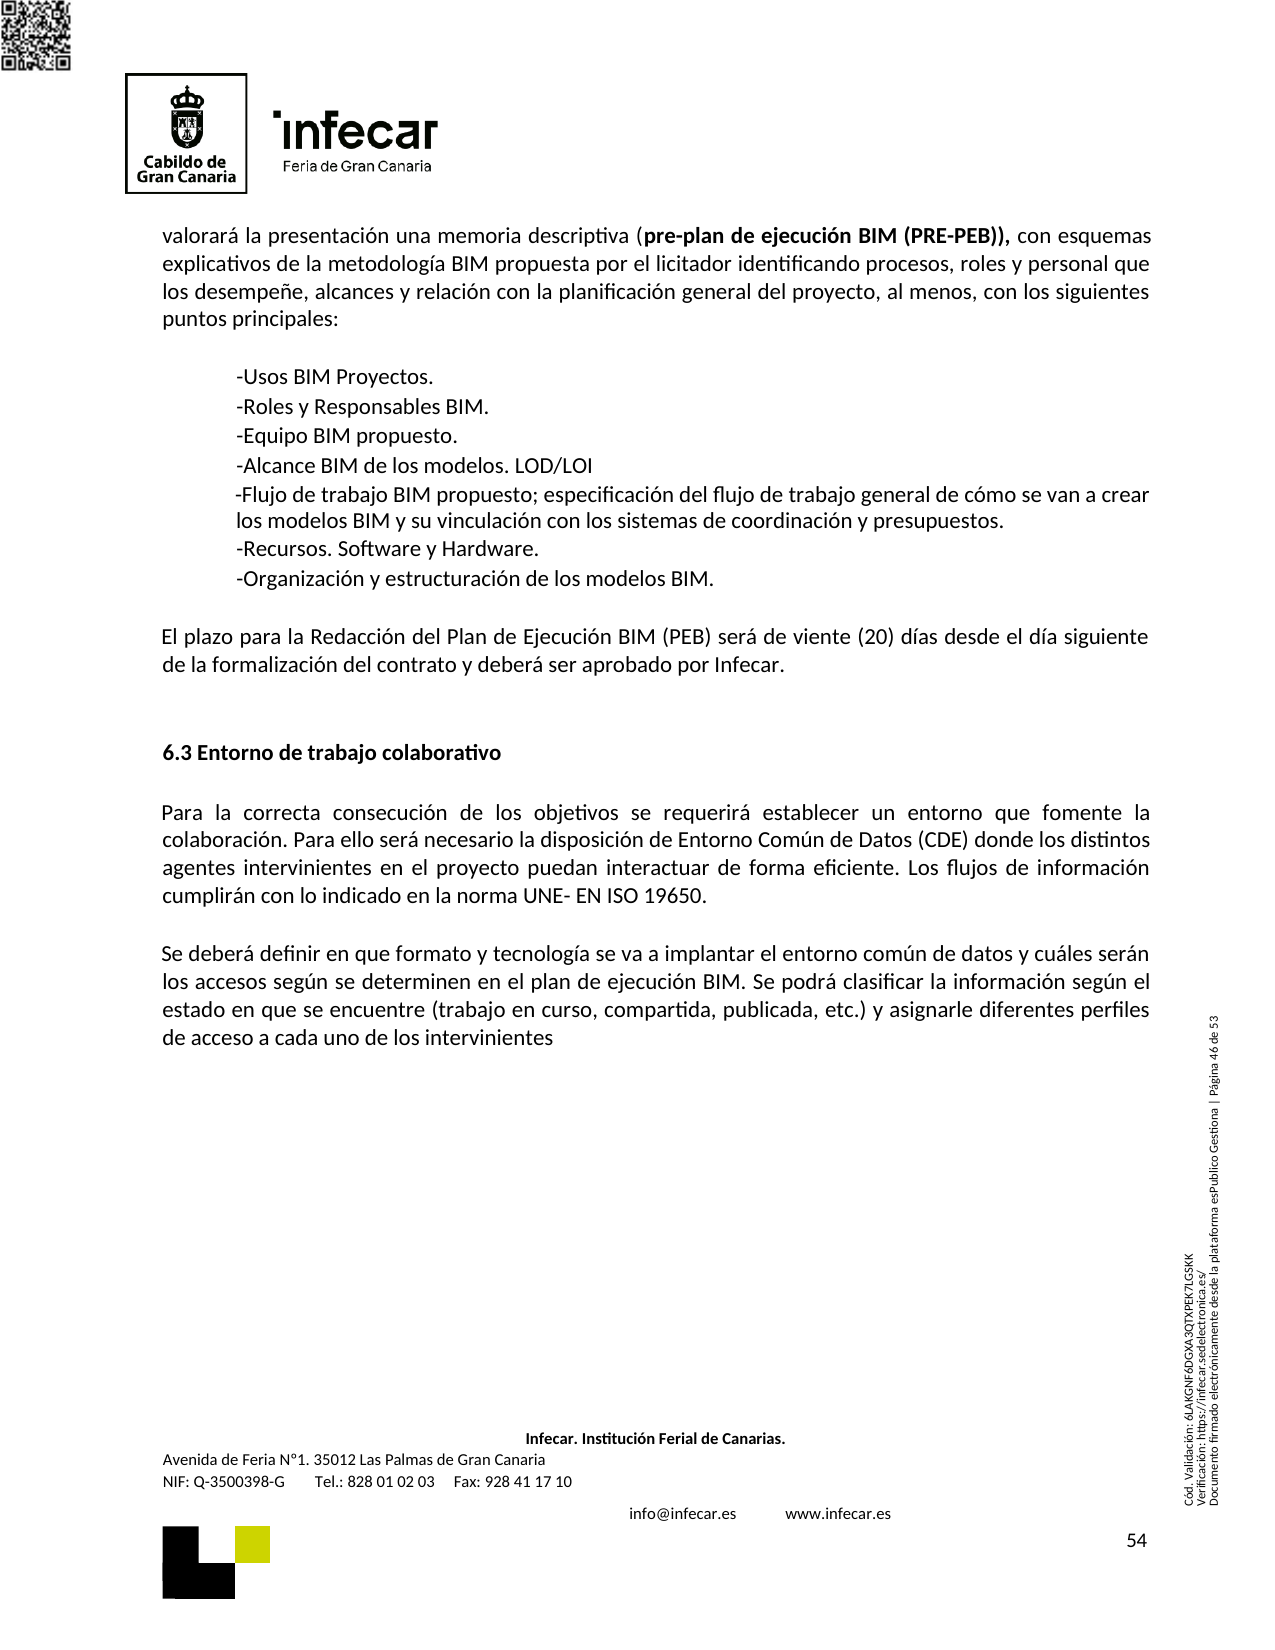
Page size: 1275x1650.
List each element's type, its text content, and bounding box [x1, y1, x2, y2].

text -Alcance BIM de los modelos. LOD/LOI [236, 452, 1152, 479]
text -Equipo BIM propuesto. [236, 422, 1152, 449]
text -Organización y estructuración de los modelos BIM. [236, 564, 1152, 592]
text -Flujo de trabajo BIM propuesto; especificación del flujo de trabajo general de cómo se van a crear los modelos BIM y su vinculación con los sistemas de coordinación y presupuestos. [235, 481, 1152, 534]
text Se deberá definir en que formato y tecnología se va a implantar el entorno común de datos y cuáles serán los accesos según se determinen en el plan de ejecución BIM. Se podrá clasificar la información según el estado en que se encuentre (trabajo en curso, compartida, publicada, etc.) y asignarle diferentes perfiles de acceso a cada uno de los intervinientes [161, 939, 1152, 1051]
text -Usos BIM Proyectos. [236, 363, 1152, 390]
text -Recursos. Software y Hardware. [236, 535, 1152, 562]
text El plazo para la Redacción del Plan de Ejecución BIM (PEB) será de viente (20) días desde el día siguiente de la formalización del contrato y deberá ser aprobado por Infecar. [161, 622, 1152, 678]
text -Roles y Responsables BIM. [236, 392, 1152, 419]
text Para la correcta consecución de los objetivos se requerirá establecer un entorno que fomente la colaboración. Para ello será necesario la disposición de Entorno Común de Datos (CDE) donde los distintos agentes intervinientes en el proyecto puedan interactuar de forma eficiente. Los flujos de información cumplirán con lo indicado en la norma UNE- EN ISO 19650. [161, 798, 1152, 909]
text 6.3 Entorno de trabajo colaborativo [162, 738, 1152, 766]
text valorará la presentación una memoria descriptiva (pre-plan de ejecución BIM (PRE-PEB)), con esquemas explicativos de la metodología BIM propuesta por el licitador identificando procesos, roles y personal que los desempeñe, alcances y relación con la planificación general del proyecto, al menos, con los siguientes puntos principales: [161, 221, 1152, 333]
